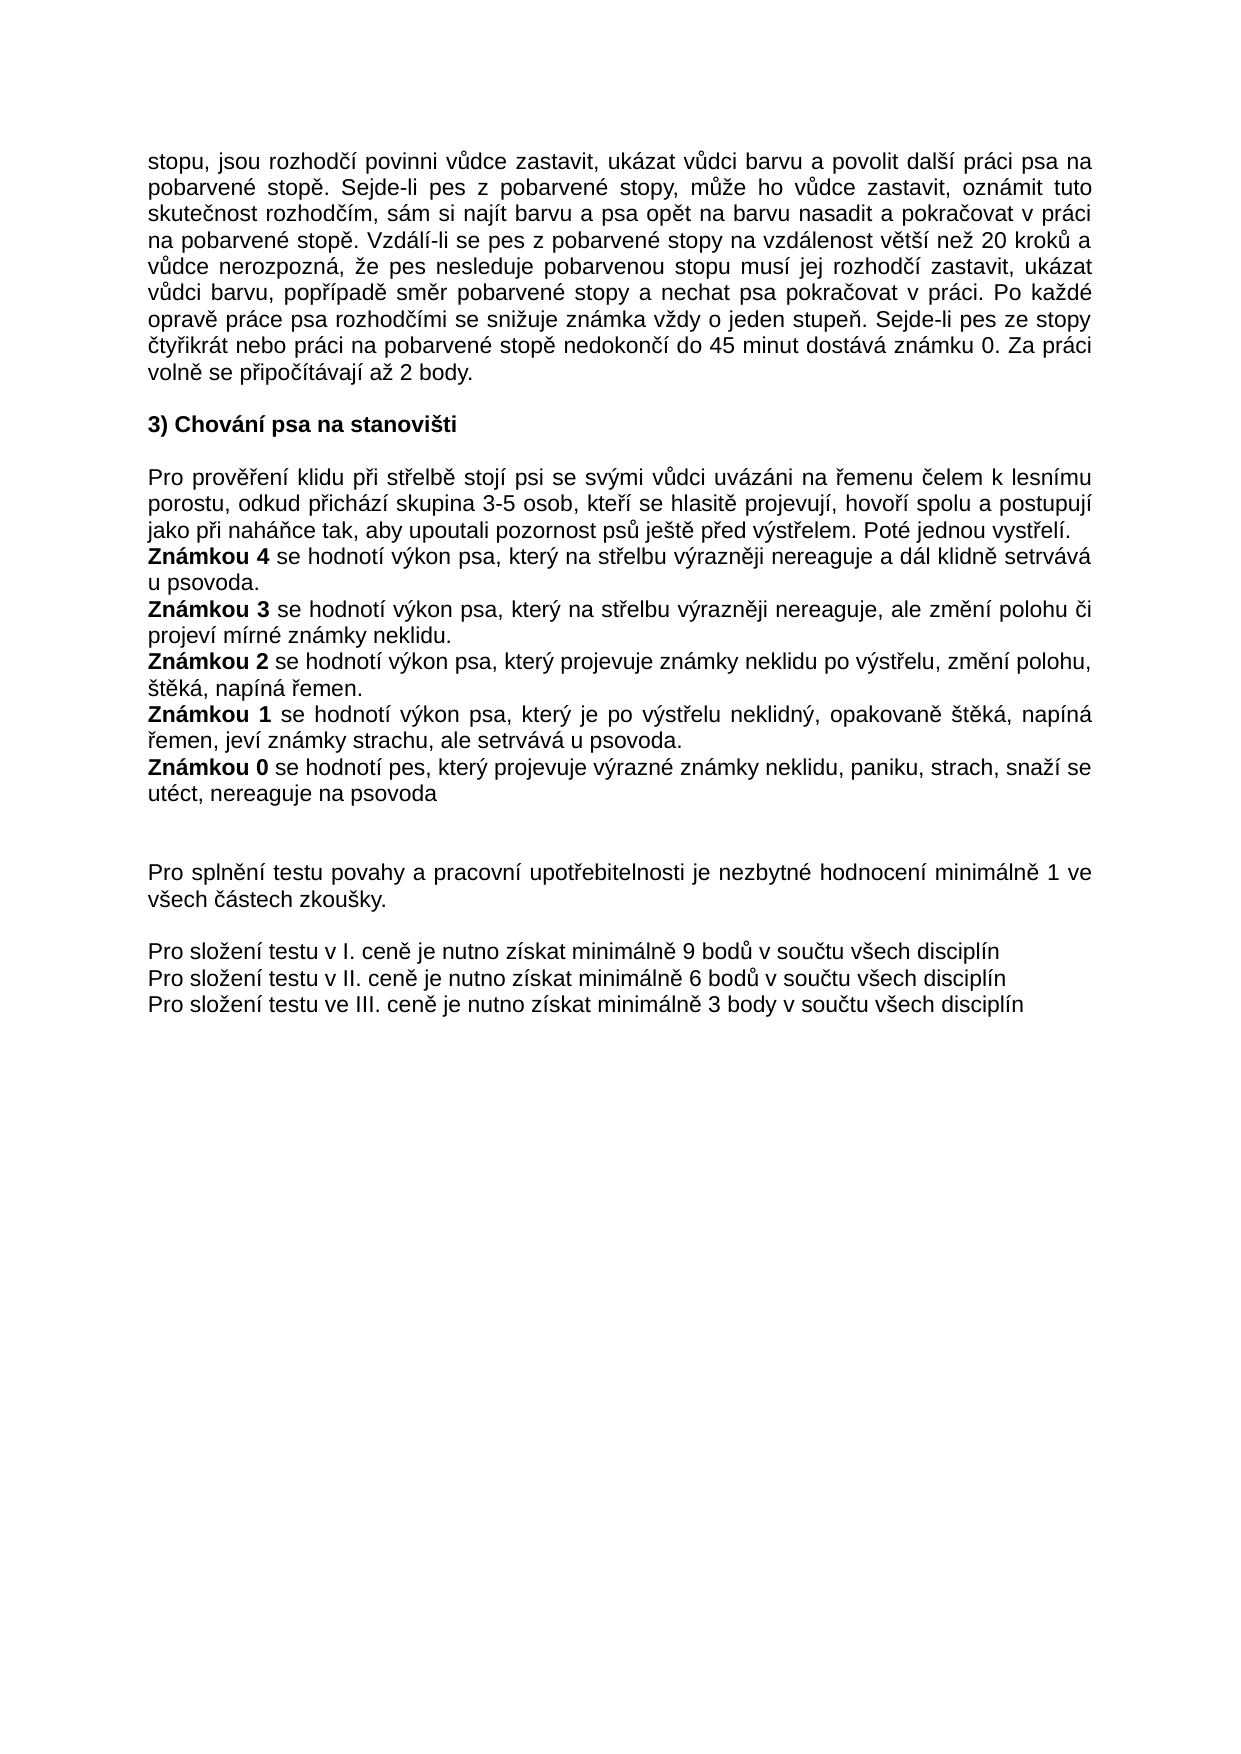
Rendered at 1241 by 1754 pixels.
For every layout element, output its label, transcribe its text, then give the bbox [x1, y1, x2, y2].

text Pro složení testu v I. ceně je nutno získat minimálně 9 bodů v součtu všech disciplín [148, 938, 1093, 964]
text Pro splnění testu povahy a pracovní upotřebitelnosti je nezbytné hodnocení minimálně 1 ve všech částech zkoušky. [148, 859, 1093, 912]
text Známkou 2 se hodnotí výkon psa, který projevuje známky neklidu po výstřelu, změní polohu, štěká, napíná řemen. [148, 648, 1093, 701]
text Známkou 4 se hodnotí výkon psa, který na střelbu výrazněji nereaguje a dál klidně setrvává u psovoda. [148, 543, 1093, 596]
text Známkou 3 se hodnotí výkon psa, který na střelbu výrazněji nereaguje, ale změní polohu či projeví mírné známky neklidu. [148, 596, 1093, 648]
text 3) Chování psa na stanovišti [148, 411, 1093, 437]
text Pro prověření klidu při střelbě stojí psi se svými vůdci uvázáni na řemenu čelem k lesnímu porostu, odkud přichází skupina 3-5 osob, kteří se hlasitě projevují, hovoří spolu a postupují jako při naháňce tak, aby upoutali pozornost psů ještě před výstřelem. Poté jednou vystřelí. [148, 464, 1093, 543]
text Pro složení testu v II. ceně je nutno získat minimálně 6 bodů v součtu všech disciplín [148, 964, 1093, 991]
text Známkou 0 se hodnotí pes, který projevuje výrazné známky neklidu, paniku, strach, snaží se utéct, nereaguje na psovoda [148, 754, 1093, 806]
text Známkou 1 se hodnotí výkon psa, který je po výstřelu neklidný, opakovaně štěká, napíná řemen, jeví známky strachu, ale setrvává u psovoda. [148, 701, 1093, 754]
text stopu, jsou rozhodčí povinni vůdce zastavit, ukázat vůdci barvu a povolit další práci psa na pobarvené stopě. Sejde-li pes z pobarvené stopy, může ho vůdce zastavit, oznámit tuto skutečnost rozhodčím, sám si najít barvu a psa opět na barvu nasadit a pokračovat v práci na pobarvené stopě. Vzdálí-li se pes z pobarvené stopy na vzdálenost větší než 20 kroků a vůdce nerozpozná, že pes nesleduje pobarvenou stopu musí jej rozhodčí zastavit, ukázat vůdci barvu, popřípadě směr pobarvené stopy a nechat psa pokračovat v práci. Po každé opravě práce psa rozhodčími se snižuje známka vždy o jeden stupeň. Sejde-li pes ze stopy čtyřikrát nebo práci na pobarvené stopě nedokončí do 45 minut dostává známku 0. Za práci volně se připočítávají až 2 body. [148, 148, 1093, 385]
text Pro složení testu ve III. ceně je nutno získat minimálně 3 body v součtu všech disciplín [148, 991, 1093, 1017]
